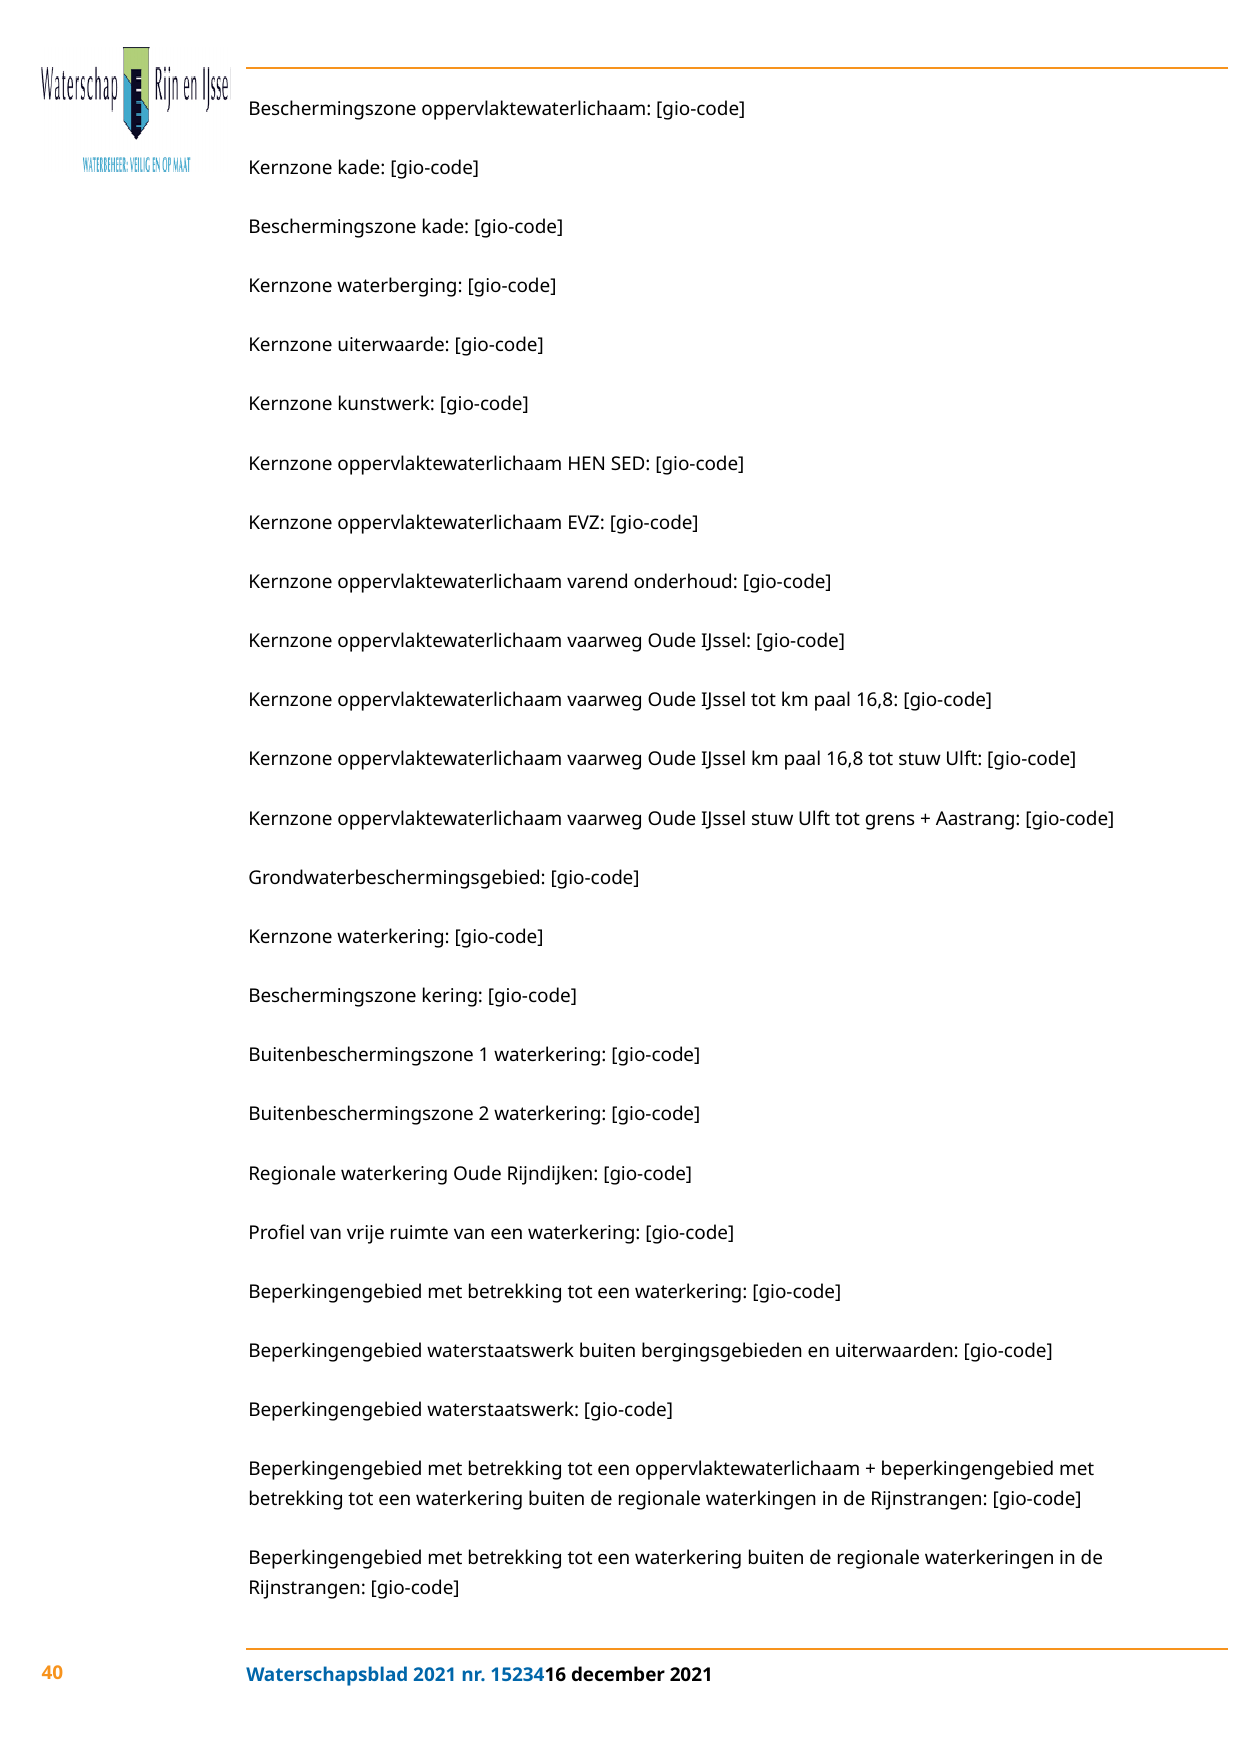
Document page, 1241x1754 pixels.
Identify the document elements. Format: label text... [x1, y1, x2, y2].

text Kernzone uiterwaarde: [gio-code] [248, 331, 1152, 357]
text Kernzone oppervlaktewaterlichaam EVZ: [gio-code] [248, 509, 1152, 535]
text Beschermingszone kade: [gio-code] [248, 213, 1152, 239]
text Kernzone oppervlaktewaterlichaam varend onderhoud: [gio-code] [248, 568, 1152, 594]
text Kernzone oppervlaktewaterlichaam HEN SED: [gio-code] [248, 450, 1152, 476]
text Beperkingengebied waterstaatswerk: [gio-code] [248, 1396, 1152, 1422]
text Kernzone waterberging: [gio-code] [248, 272, 1152, 298]
text Kernzone oppervlaktewaterlichaam vaarweg Oude IJssel stuw Ulft tot grens + Aastrang: [gio-code] [248, 805, 1152, 831]
text Beperkingengebied waterstaatswerk buiten bergingsgebieden en uiterwaarden: [gio-code] [248, 1337, 1152, 1363]
text Beperkingengebied met betrekking tot een waterkering buiten de regionale waterkeringen in de Rijnstrangen: [gio-code] [248, 1544, 1152, 1600]
text Buitenbeschermingszone 1 waterkering: [gio-code] [248, 1041, 1152, 1067]
text Kernzone kunstwerk: [gio-code] [248, 391, 1152, 416]
text Buitenbeschermingszone 2 waterkering: [gio-code] [248, 1101, 1152, 1126]
text Beschermingszone oppervlaktewaterlichaam: [gio-code] [248, 95, 1152, 121]
text Beschermingszone kering: [gio-code] [248, 982, 1152, 1008]
text Kernzone kade: [gio-code] [248, 154, 1152, 180]
text Regionale waterkering Oude Rijndijken: [gio-code] [248, 1160, 1152, 1186]
text Profiel van vrije ruimte van een waterkering: [gio-code] [248, 1219, 1152, 1245]
text Beperkingengebied met betrekking tot een oppervlaktewaterlichaam + beperkingengebied met betrekking tot een waterkering buiten de regionale waterkingen in de Rijnstrangen: [gio-code] [248, 1456, 1152, 1511]
text Kernzone waterkering: [gio-code] [248, 923, 1152, 949]
text Kernzone oppervlaktewaterlichaam vaarweg Oude IJssel tot km paal 16,8: [gio-code] [248, 686, 1152, 712]
text Kernzone oppervlaktewaterlichaam vaarweg Oude IJssel km paal 16,8 tot stuw Ulft: [gio-code] [248, 746, 1152, 771]
text Kernzone oppervlaktewaterlichaam vaarweg Oude IJssel: [gio-code] [248, 627, 1152, 653]
text Grondwaterbeschermingsgebied: [gio-code] [248, 864, 1152, 890]
text Beperkingengebied met betrekking tot een waterkering: [gio-code] [248, 1278, 1152, 1304]
picture [41, 47, 231, 172]
